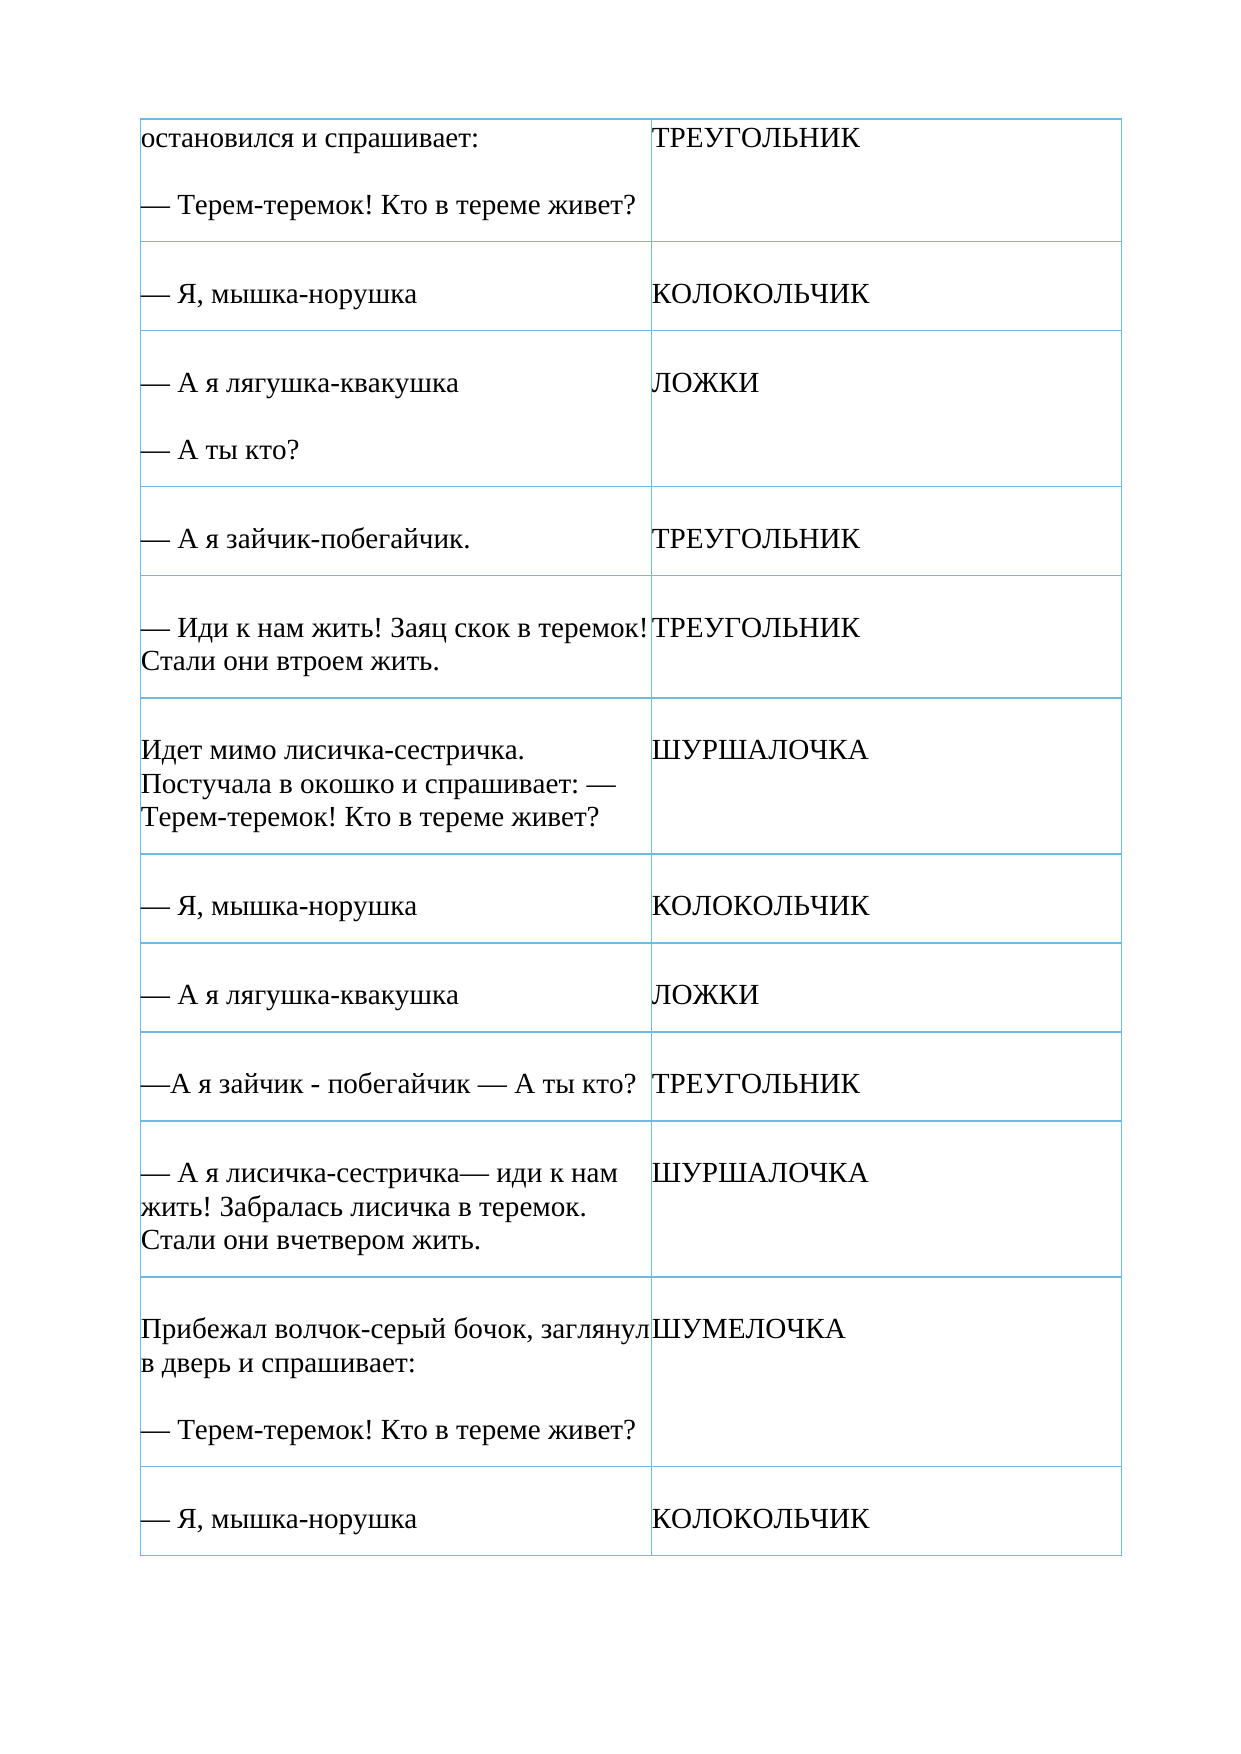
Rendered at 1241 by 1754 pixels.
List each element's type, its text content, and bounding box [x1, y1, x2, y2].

table_cell ШУРШАЛОЧКА [652, 1122, 1121, 1276]
table_cell ШУРШАЛОЧКА [652, 699, 1121, 853]
table_cell Идет мимо лисичка-сестричка. Постучала в окошко и спрашивает: — Терем-теремок! Кто в тереме живет? [141, 699, 651, 853]
table_cell ЛОЖКИ [652, 944, 1121, 1031]
table_cell — А я зайчик-побегайчик. [141, 487, 651, 574]
table_cell КОЛОКОЛЬЧИК [652, 242, 1121, 329]
table_cell ТРЕУГОЛЬНИК [652, 1033, 1121, 1120]
table_cell — Иди к нам жить! Заяц скок в теремок! Стали они втроем жить. [141, 576, 651, 697]
table_cell ТРЕУГОЛЬНИК [652, 120, 1121, 241]
table_cell ЛОЖКИ [652, 331, 1121, 486]
table_cell ШУМЕЛОЧКА [652, 1278, 1121, 1466]
table_cell Прибежал волчок-серый бочок, заглянул в дверь и спрашивает: — Терем-теремок! Кто в тереме живет? [141, 1278, 651, 1466]
table_cell — А я лягушка-квакушка — А ты кто? [141, 331, 651, 486]
table_cell КОЛОКОЛЬЧИК [652, 855, 1121, 942]
table_cell — А я лисичка-сестричка— иди к нам жить! Забралась лисичка в теремок. Стали они вчетвером жить. [141, 1122, 651, 1276]
table_cell — Я, мышка-норушка [141, 1467, 651, 1554]
table_cell ТРЕУГОЛЬНИК [652, 576, 1121, 697]
table_cell остановился и спрашивает: — Терем-теремок! Кто в тереме живет? [141, 120, 651, 241]
table_cell — Я, мышка-норушка [141, 855, 651, 942]
table_cell ТРЕУГОЛЬНИК [652, 487, 1121, 574]
table_cell — Я, мышка-норушка [141, 242, 651, 329]
table_cell — А я лягушка-квакушка [141, 944, 651, 1031]
table_cell КОЛОКОЛЬЧИК [652, 1467, 1121, 1554]
table_cell —А я зайчик - побегайчик — А ты кто? [141, 1033, 651, 1120]
